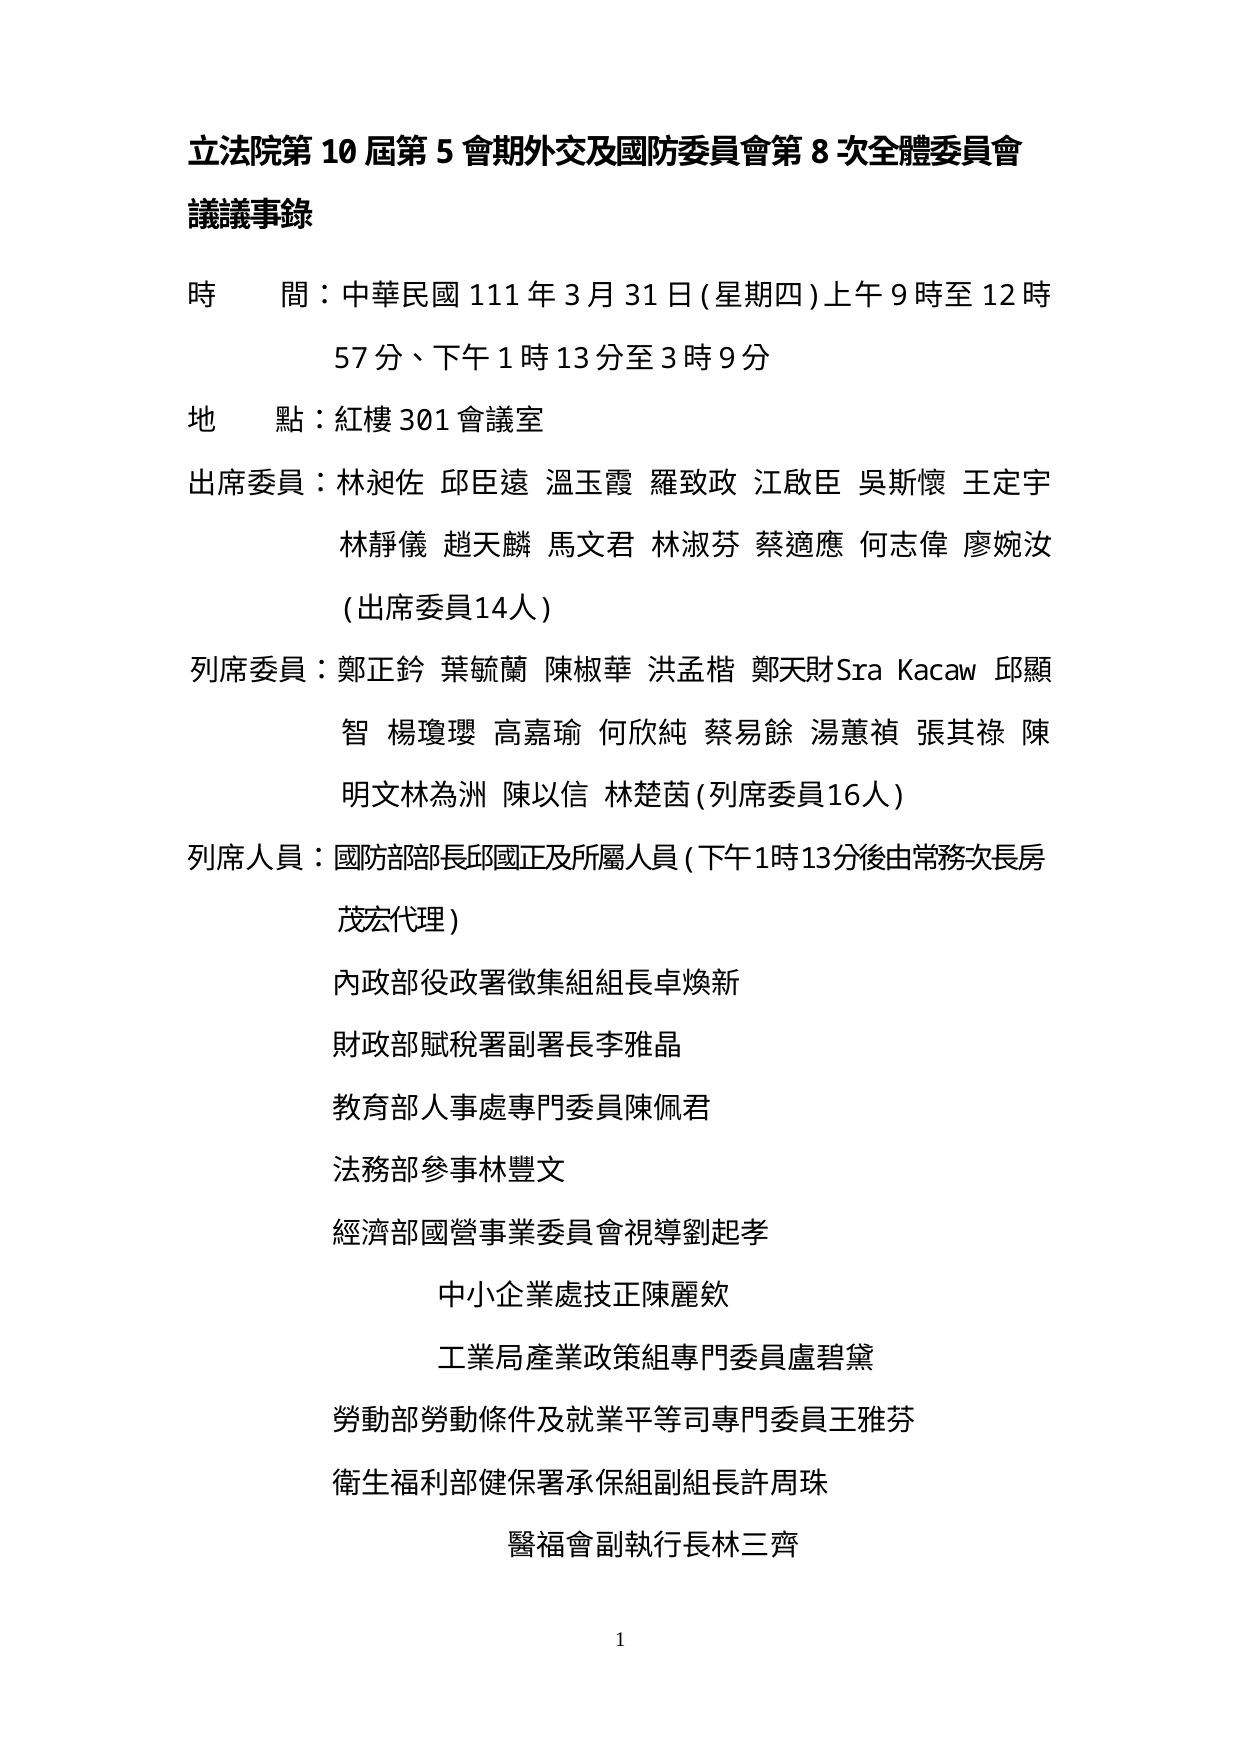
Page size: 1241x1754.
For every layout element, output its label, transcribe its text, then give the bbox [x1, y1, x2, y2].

text 內政部役政署徵集組組長卓煥新 [332, 939, 1053, 1001]
text 出席委員：林昶佐 邱臣遠 溫玉霞 羅致政 江啟臣 吳斯懷 王定宇 林靜儀 趙天麟 馬文君 林淑芬 蔡適應 何志偉 廖婉汝(出席委員14人) [187, 439, 1053, 626]
text 列席人員：國防部部長邱國正及所屬人員(下午1時13分後由常務次長房茂宏代理) [187, 814, 1053, 939]
text 中小企業處技正陳麗欸 [332, 1251, 1053, 1314]
text 經濟部國營事業委員會視導劉起孝 [332, 1189, 1053, 1251]
text 衛生福利部健保署承保組副組長許周珠 [332, 1439, 1053, 1501]
text 列席委員：鄭正鈐 葉毓蘭 陳椒華 洪孟楷 鄭天財Sra Kacaw 邱顯智 楊瓊瓔 高嘉瑜 何欣純 蔡易餘 湯蕙禎 張其祿 陳明文林為洲 陳以信 林楚茵(列席委員16人) [190, 626, 1053, 814]
text 勞動部勞動條件及就業平等司專門委員王雅芬 [332, 1376, 1053, 1439]
text 教育部人事處專門委員陳佩君 [332, 1064, 1053, 1126]
text 時 間：中華民國111年3月31日(星期四)上午9時至12時57分、下午1時13分至3時9分 [187, 251, 1053, 376]
text 醫福會副執行長林三齊 [332, 1501, 1053, 1564]
text 工業局產業政策組專門委員盧碧黛 [332, 1314, 1053, 1376]
text 地 點：紅樓301會議室 [187, 376, 1053, 439]
text 立法院第10屆第5會期外交及國防委員會第8次全體委員會議議事錄 [187, 108, 1053, 233]
text 財政部賦稅署副署長李雅晶 [332, 1001, 1053, 1064]
text 法務部參事林豐文 [332, 1126, 1053, 1189]
